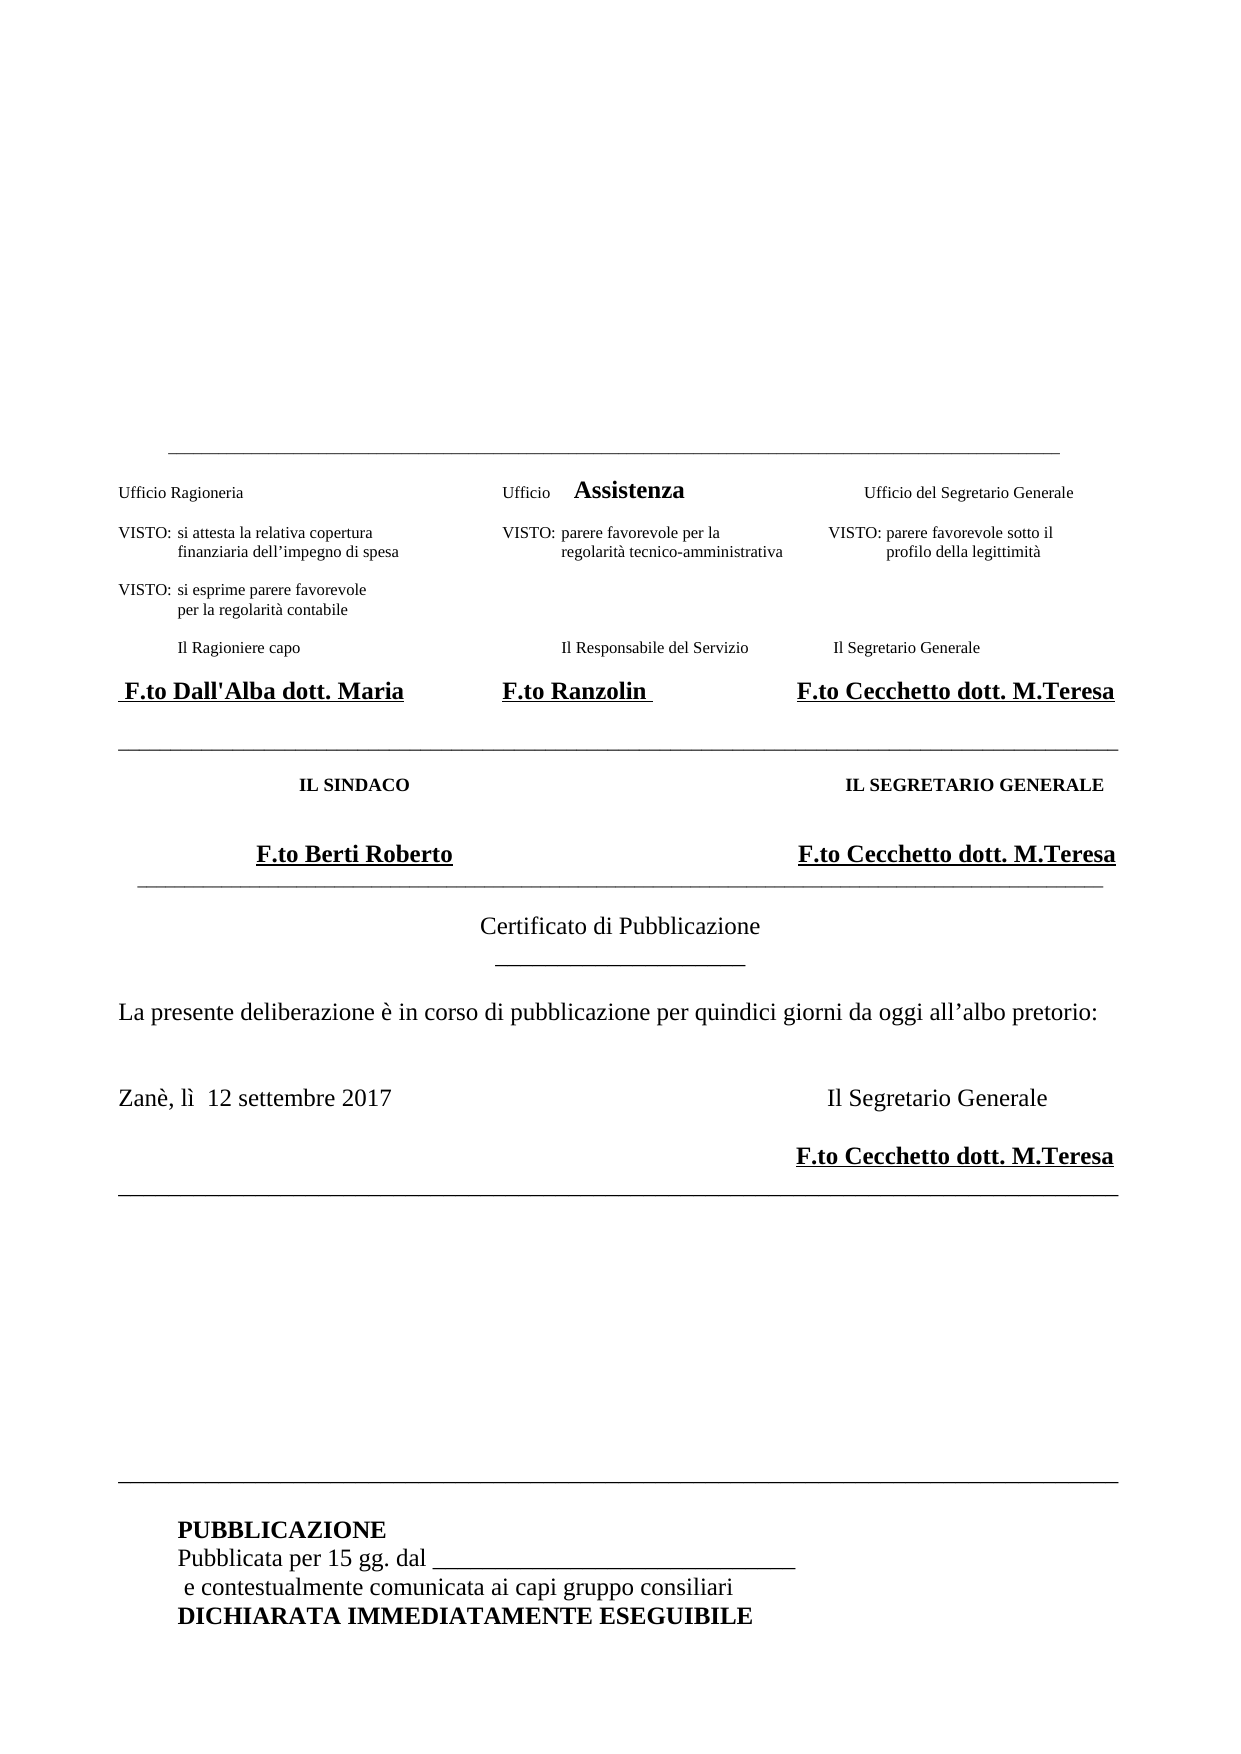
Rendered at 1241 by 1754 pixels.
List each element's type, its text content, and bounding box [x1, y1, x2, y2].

text F.to Dall'Alba dott. Maria F.to Ranzolin F.to Cecchetto dott. M.Teresa [118, 676, 1122, 705]
text VISTO: si attesta la relativa copertura VISTO: parere favorevole per la VISTO: parere favorevole sotto il [118, 523, 1122, 542]
text Certificato di Pubblicazione [118, 911, 1122, 940]
text VISTO: si esprime parere favorevole [118, 580, 1122, 599]
text Il Ragioniere capo Il Responsabile del Servizio Il Segretario Generale [118, 638, 1122, 657]
text ________________________________________________________________________________ [118, 1457, 1122, 1486]
text ___________________________________________________________________________________________________________ [156, 436, 1122, 456]
text F.to Berti Roberto F.to Cecchetto dott. M.Teresa [118, 839, 1122, 868]
text Ufficio Ragioneria Ufficio Assistenza Ufficio del Segretario Generale [118, 475, 1122, 503]
text ____________________ [118, 940, 1122, 968]
text _______________________________________________________________________________________________________ [118, 868, 1122, 889]
text finanziaria dell’impegno di spesa regolarità tecnico-amministrativa profilo della legittimità [118, 542, 1122, 561]
text Zanè, lì 12 settembre 2017 Il Segretario Generale [118, 1083, 1122, 1112]
text e contestualmente comunicata ai capi gruppo consiliari [118, 1572, 1122, 1601]
text Pubblicata per 15 gg. dal _____________________________ [118, 1543, 1122, 1572]
text IL SINDACO IL SEGRETARIO GENERALE [118, 774, 1122, 796]
text La presente deliberazione è in corso di pubblicazione per quindici giorni da oggi all’albo pretorio: [118, 997, 1122, 1026]
text F.to Cecchetto dott. M.Teresa ________________________________________________________________________________ [118, 1141, 1122, 1198]
text PUBBLICAZIONE [118, 1515, 1122, 1543]
text ________________________________________________________________________________________________ [118, 729, 1122, 753]
text DICHIARATA IMMEDIATAMENTE ESEGUIBILE [118, 1601, 1122, 1630]
text per la regolarità contabile [118, 599, 1122, 618]
